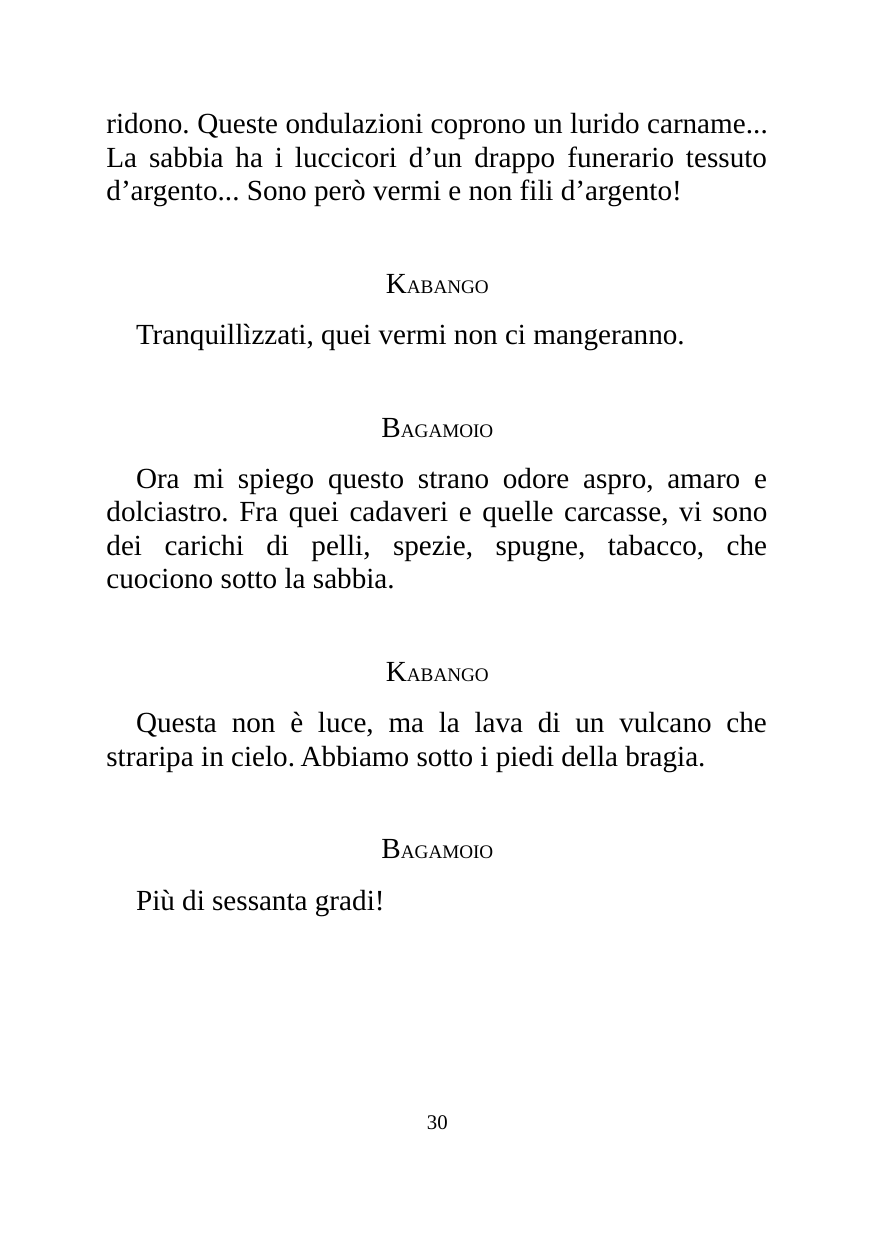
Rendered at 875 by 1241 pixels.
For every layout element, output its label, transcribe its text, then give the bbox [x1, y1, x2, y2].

text Kabango [106, 654, 768, 688]
text Questa non è luce, ma la lava di un vulcano che straripa in cielo. Abbiamo sotto i piedi della bragia. [106, 706, 768, 773]
text ridono. Queste ondulazioni coprono un lurido carname... La sabbia ha i luccicori d’un drappo funerario tessuto d’argento... Sono però vermi e non fili d’argento! [106, 106, 768, 207]
text Più di sessanta gradi! [106, 883, 768, 916]
text Ora mi spiego questo strano odore aspro, amaro e dolciastro. Fra quei cadaveri e quelle carcasse, vi sono dei carichi di pelli, spezie, spugne, tabacco, che cuociono sotto la sabbia. [106, 461, 768, 595]
text Kabango [106, 266, 768, 299]
text Bagamoio [106, 410, 768, 443]
text Bagamoio [106, 832, 768, 865]
text Tranquillìzzati, quei vermi non ci mangeranno. [106, 317, 768, 351]
